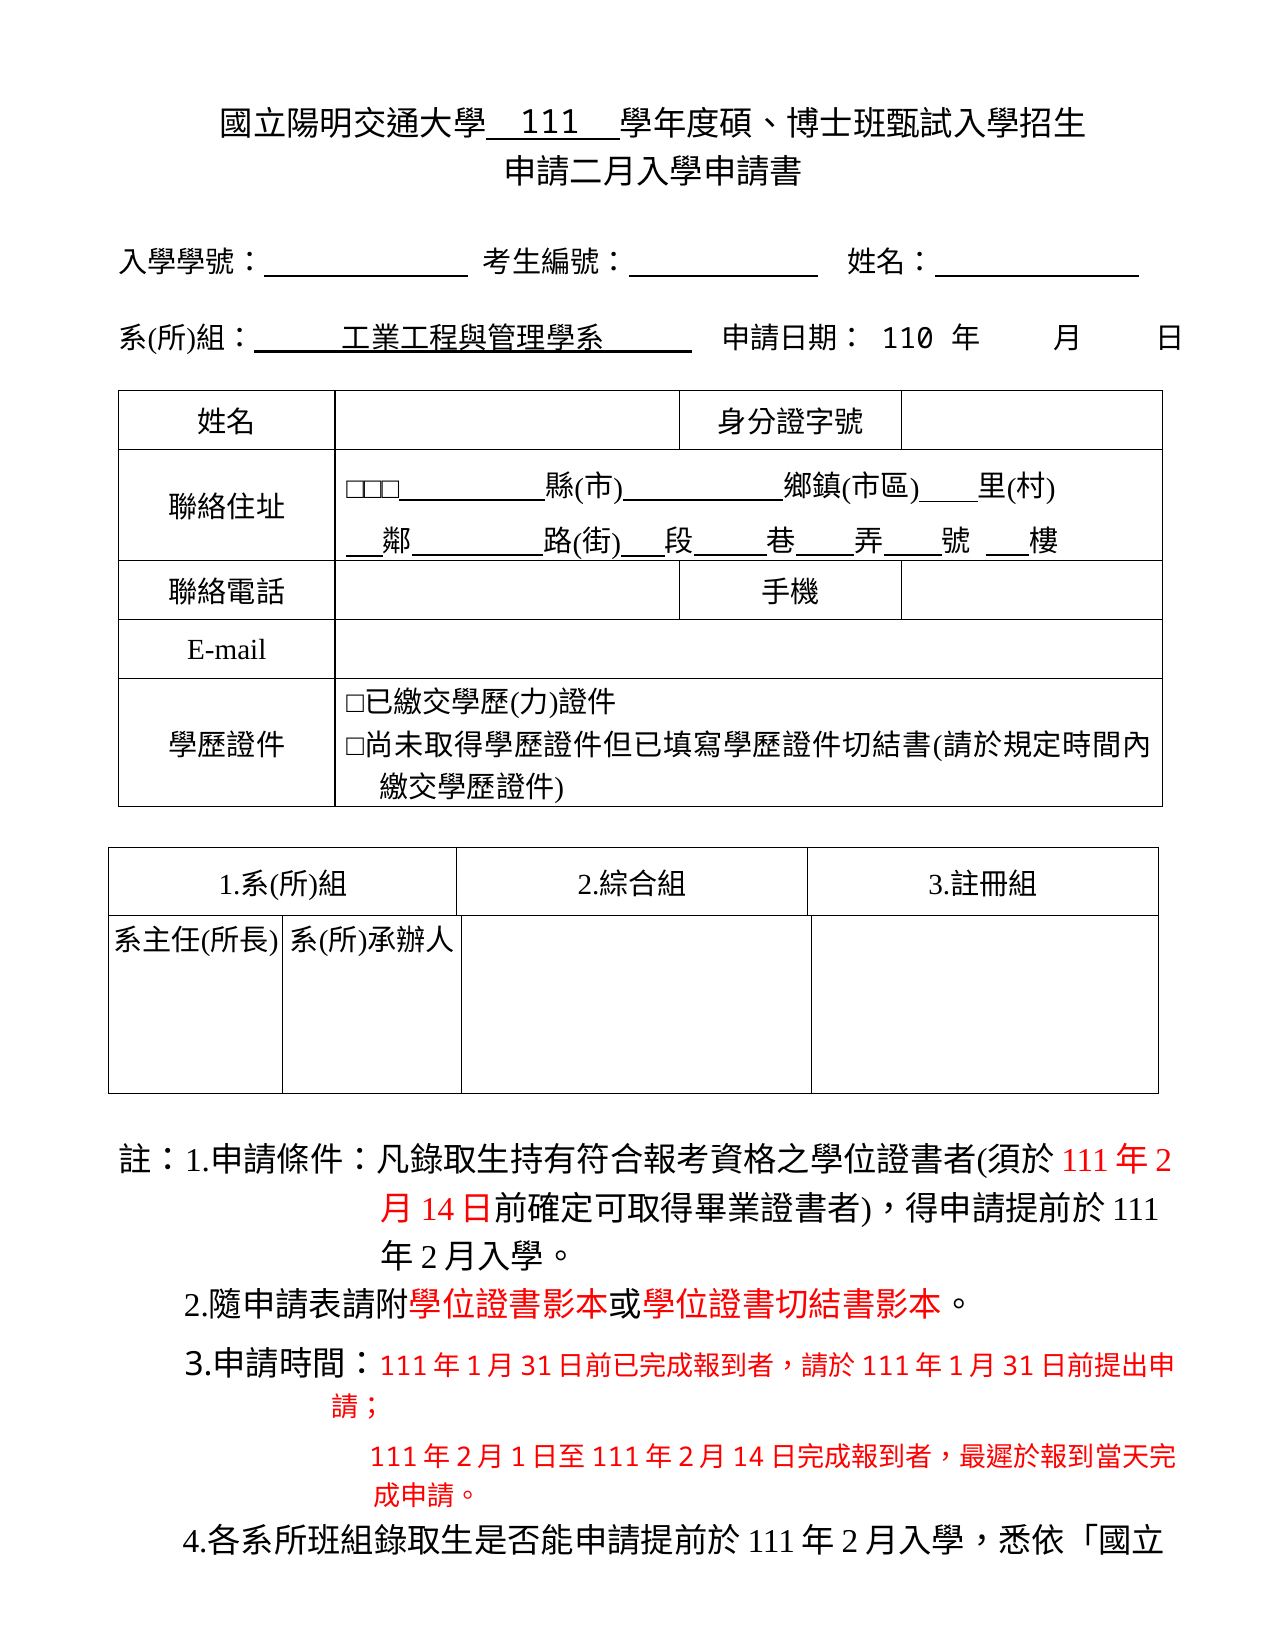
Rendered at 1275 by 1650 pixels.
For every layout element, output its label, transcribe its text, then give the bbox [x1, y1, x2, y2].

table_cell [462, 916, 811, 1092]
text 國立陽明交通大學 111 學年度碩、博士班甄試入學招生 [118, 96, 1187, 145]
table_cell □已繳交學歷(力)證件 □尚未取得學歷證件但已填寫學歷證件切結書(請於規定時間內繳交學歷證件) [336, 679, 1162, 806]
table_cell 學歷證件 [119, 679, 334, 806]
text 111年2月1日至111年2月14日完成報到者，最遲於報到當天完成申請。 [369, 1435, 1187, 1513]
table_header 2.綜合組 [457, 848, 807, 915]
table_header 身分證字號 [680, 391, 901, 449]
table_header 姓名 [119, 391, 334, 449]
table_header 3.註冊組 [808, 848, 1158, 915]
text 4.各系所班組錄取生是否能申請提前於111年2月入學，悉依「國立 [182, 1513, 1187, 1562]
table_cell □□□ 縣(市) 鄉鎮(市區) 里(村) 鄰 路(街) 段 巷 弄 號 樓 [336, 450, 1162, 560]
text 3.申請時間：111年1月31日前已完成報到者，請於111年1月31日前提出申請； [184, 1337, 1187, 1424]
table_cell E-mail [119, 620, 334, 678]
table_cell 聯絡電話 [119, 561, 334, 619]
table_cell 系主任(所長) [109, 916, 282, 1092]
text 入學學號： 考生編號： 姓名： [118, 238, 1187, 281]
table_cell 聯絡住址 [119, 450, 334, 560]
table_cell [902, 561, 1162, 619]
table_header [902, 391, 1162, 449]
table_cell 系(所)承辦人 [283, 916, 461, 1092]
text 申請二月入學申請書 [118, 145, 1187, 193]
table_cell 手機 [680, 561, 901, 619]
text 註：1.申請條件：凡錄取生持有符合報考資格之學位證書者(須於111年2月14日前確定可取得畢業證書者)，得申請提前於111年2月入學。 [118, 1133, 1187, 1278]
table_cell [812, 916, 1158, 1092]
text 系(所)組： 工業工程與管理學系 申請日期： 110 年 月 日 [118, 314, 1187, 357]
table_header [336, 391, 679, 449]
text 2.隨申請表請附學位證書影本或學位證書切結書影本。 [184, 1278, 1187, 1326]
table_header 1.系(所)組 [109, 848, 456, 915]
table_cell [336, 620, 1162, 678]
table_cell [336, 561, 679, 619]
